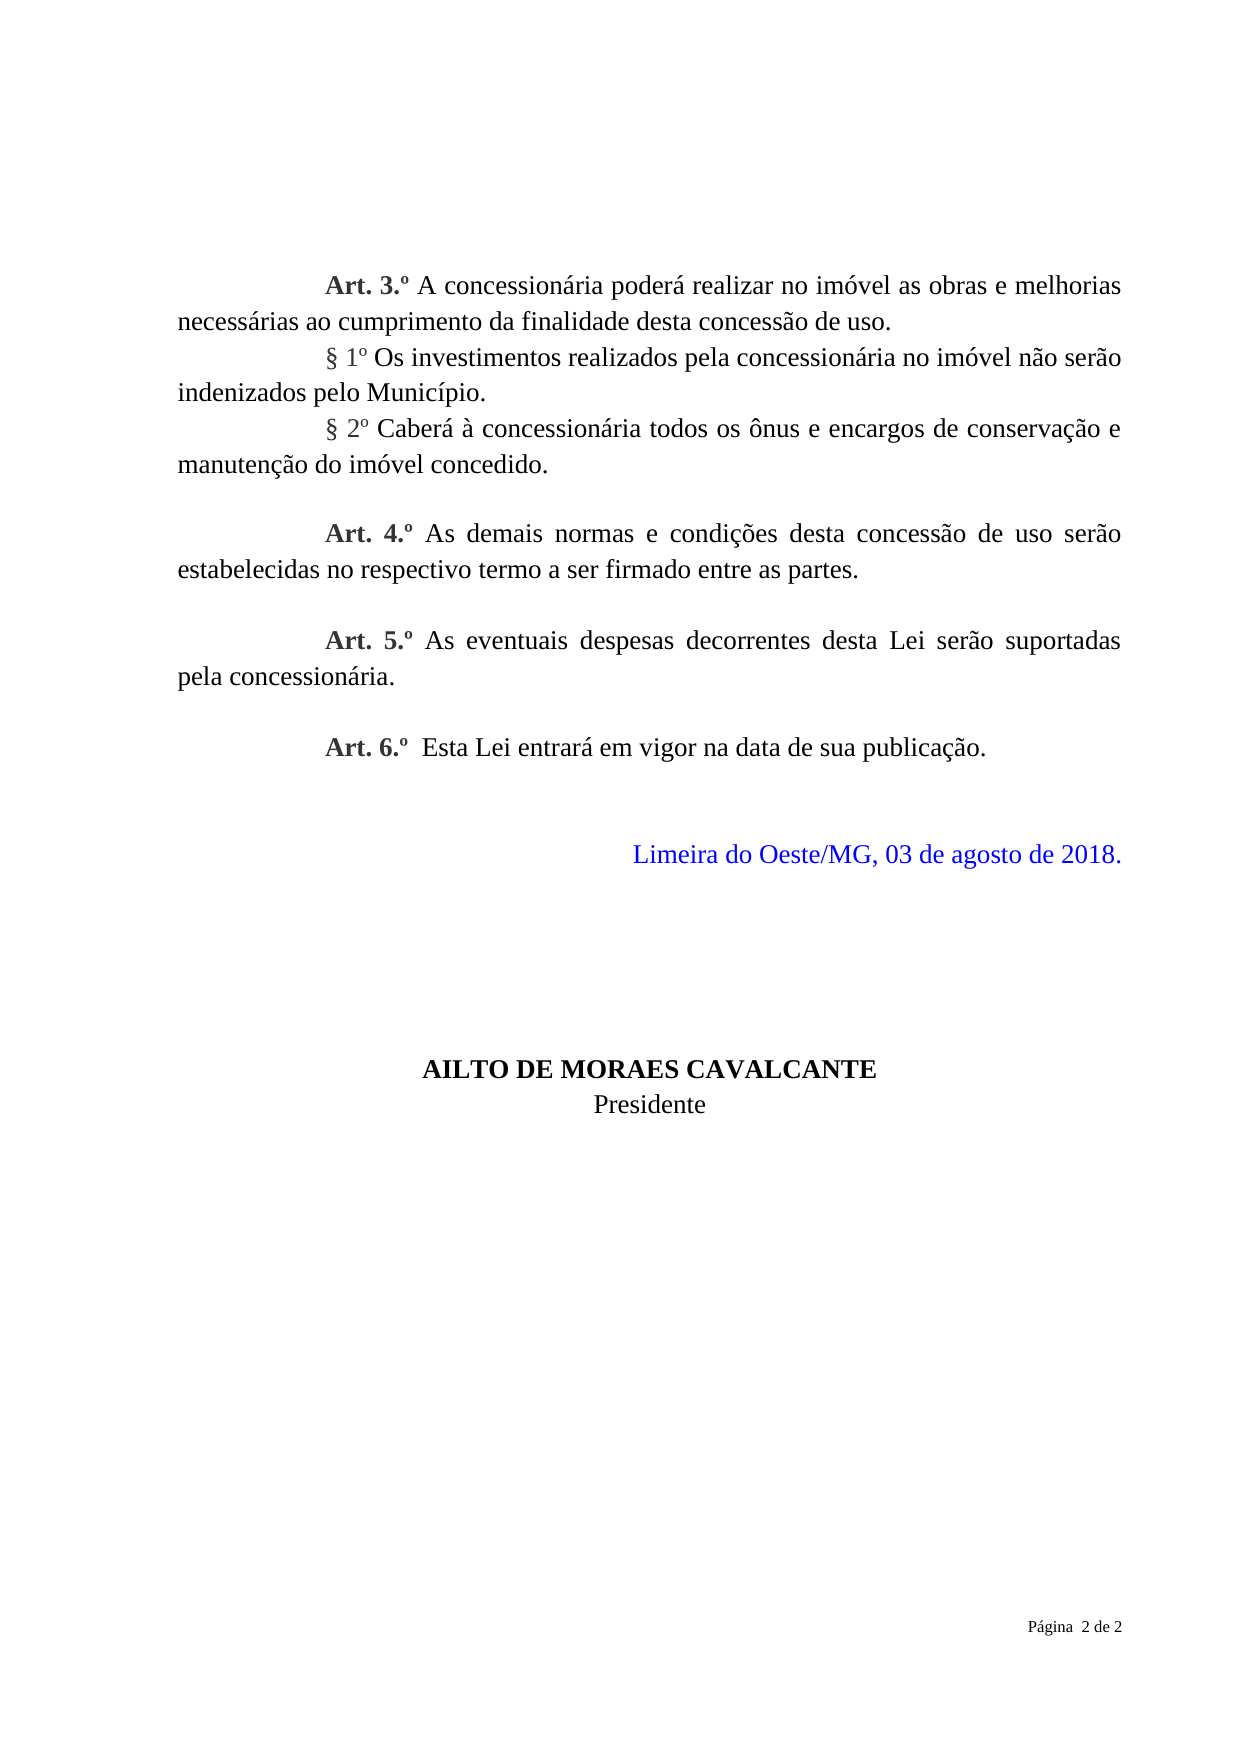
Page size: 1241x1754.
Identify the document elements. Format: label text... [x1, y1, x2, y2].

text Art. 4.º As demais normas e condições desta concessão de uso serão estabelecidas no respectivo termo a ser firmado entre as partes. [177, 517, 1122, 584]
text Limeira do Oeste/MG, 03 de agosto de 2018. [177, 838, 1122, 870]
text AILTO DE MORAES CAVALCANTE [177, 1053, 1122, 1084]
text § 2º Caberá à concessionária todos os ônus e encargos de conservação e manutenção do imóvel concedido. [177, 412, 1122, 479]
text Presidente [177, 1089, 1122, 1120]
text Art. 5.º As eventuais despesas decorrentes desta Lei serão suportadas pela concessionária. [177, 624, 1122, 691]
text § 1º Os investimentos realizados pela concessionária no imóvel não serão indenizados pelo Município. [177, 341, 1122, 408]
text Art. 3.º A concessionária poderá realizar no imóvel as obras e melhorias necessárias ao cumprimento da finalidade desta concessão de uso. [177, 269, 1122, 336]
text Art. 6.º Esta Lei entrará em vigor na data de sua publicação. [177, 731, 1122, 762]
